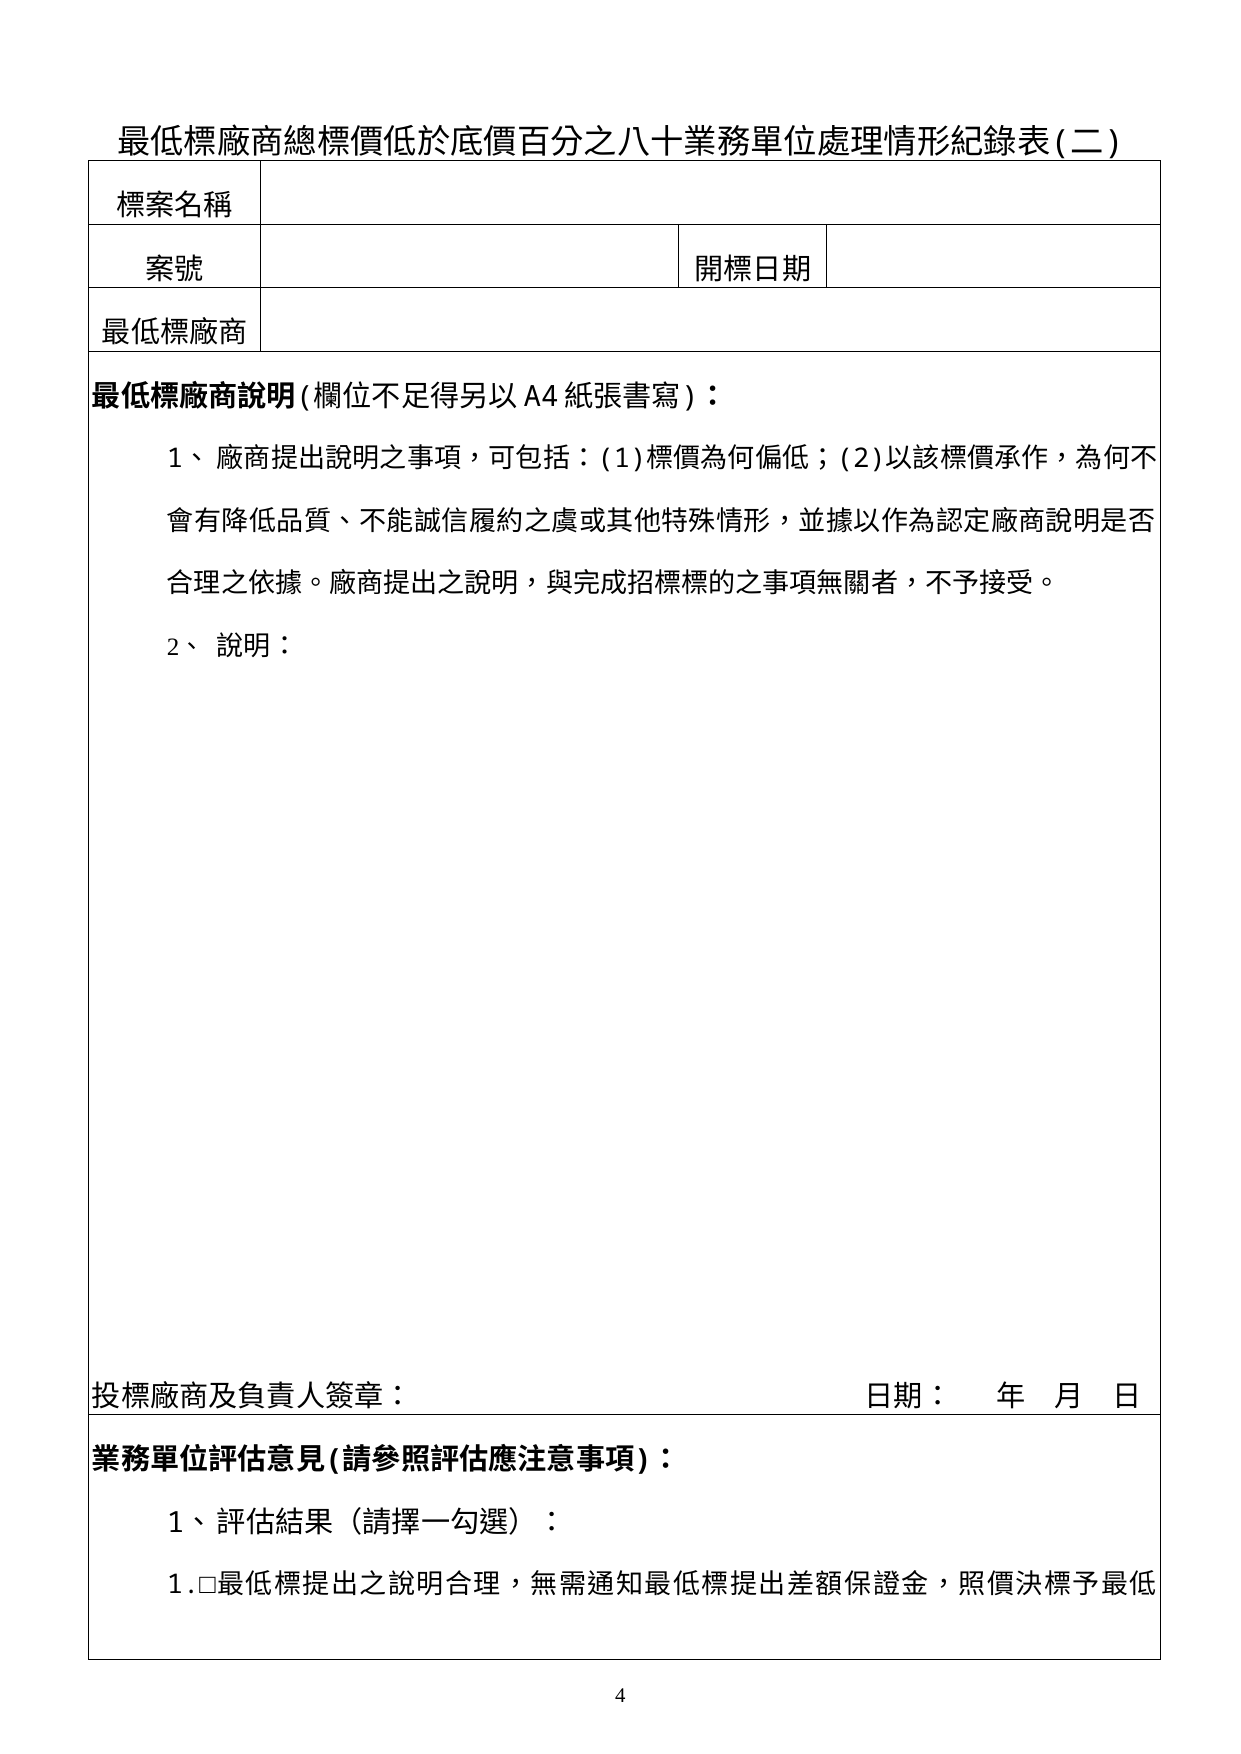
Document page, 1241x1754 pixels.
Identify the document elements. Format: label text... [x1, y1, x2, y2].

table_cell [261, 225, 678, 287]
table_cell 最低標廠商 [89, 288, 260, 351]
table_cell 開標日期 [679, 225, 826, 287]
table_cell [261, 288, 1160, 351]
table_cell [827, 225, 1160, 287]
table_header 標案名稱 [89, 161, 260, 224]
table_header [261, 161, 1160, 224]
table_cell 案號 [89, 225, 260, 287]
table_cell 業務單位評估意見(請參照評估應注意事項)： 評估結果（請擇一勾選）： 1.□最低標提出之說明合理，無需通知最低標提出差額保證金，照價決標予最低 [89, 1415, 1160, 1659]
table_cell 最低標廠商說明(欄位不足得另以A4紙張書寫)： 廠商提出說明之事項，可包括：(1)標價為何偏低；(2)以該標價承作，為何不會有降低品質、不能誠信履約之虞或其他特殊情形，並據以作為認定廠商說明是否合理之依據。廠商提出之說明，與完成招標標的之事項無關者，不予接受。 說明： 投標廠商及負責人簽章： 日期： 年 月 日 [89, 352, 1160, 1414]
text 最低標廠商總標價低於底價百分之八十業務單位處理情形紀錄表(二) [89, 98, 1152, 160]
